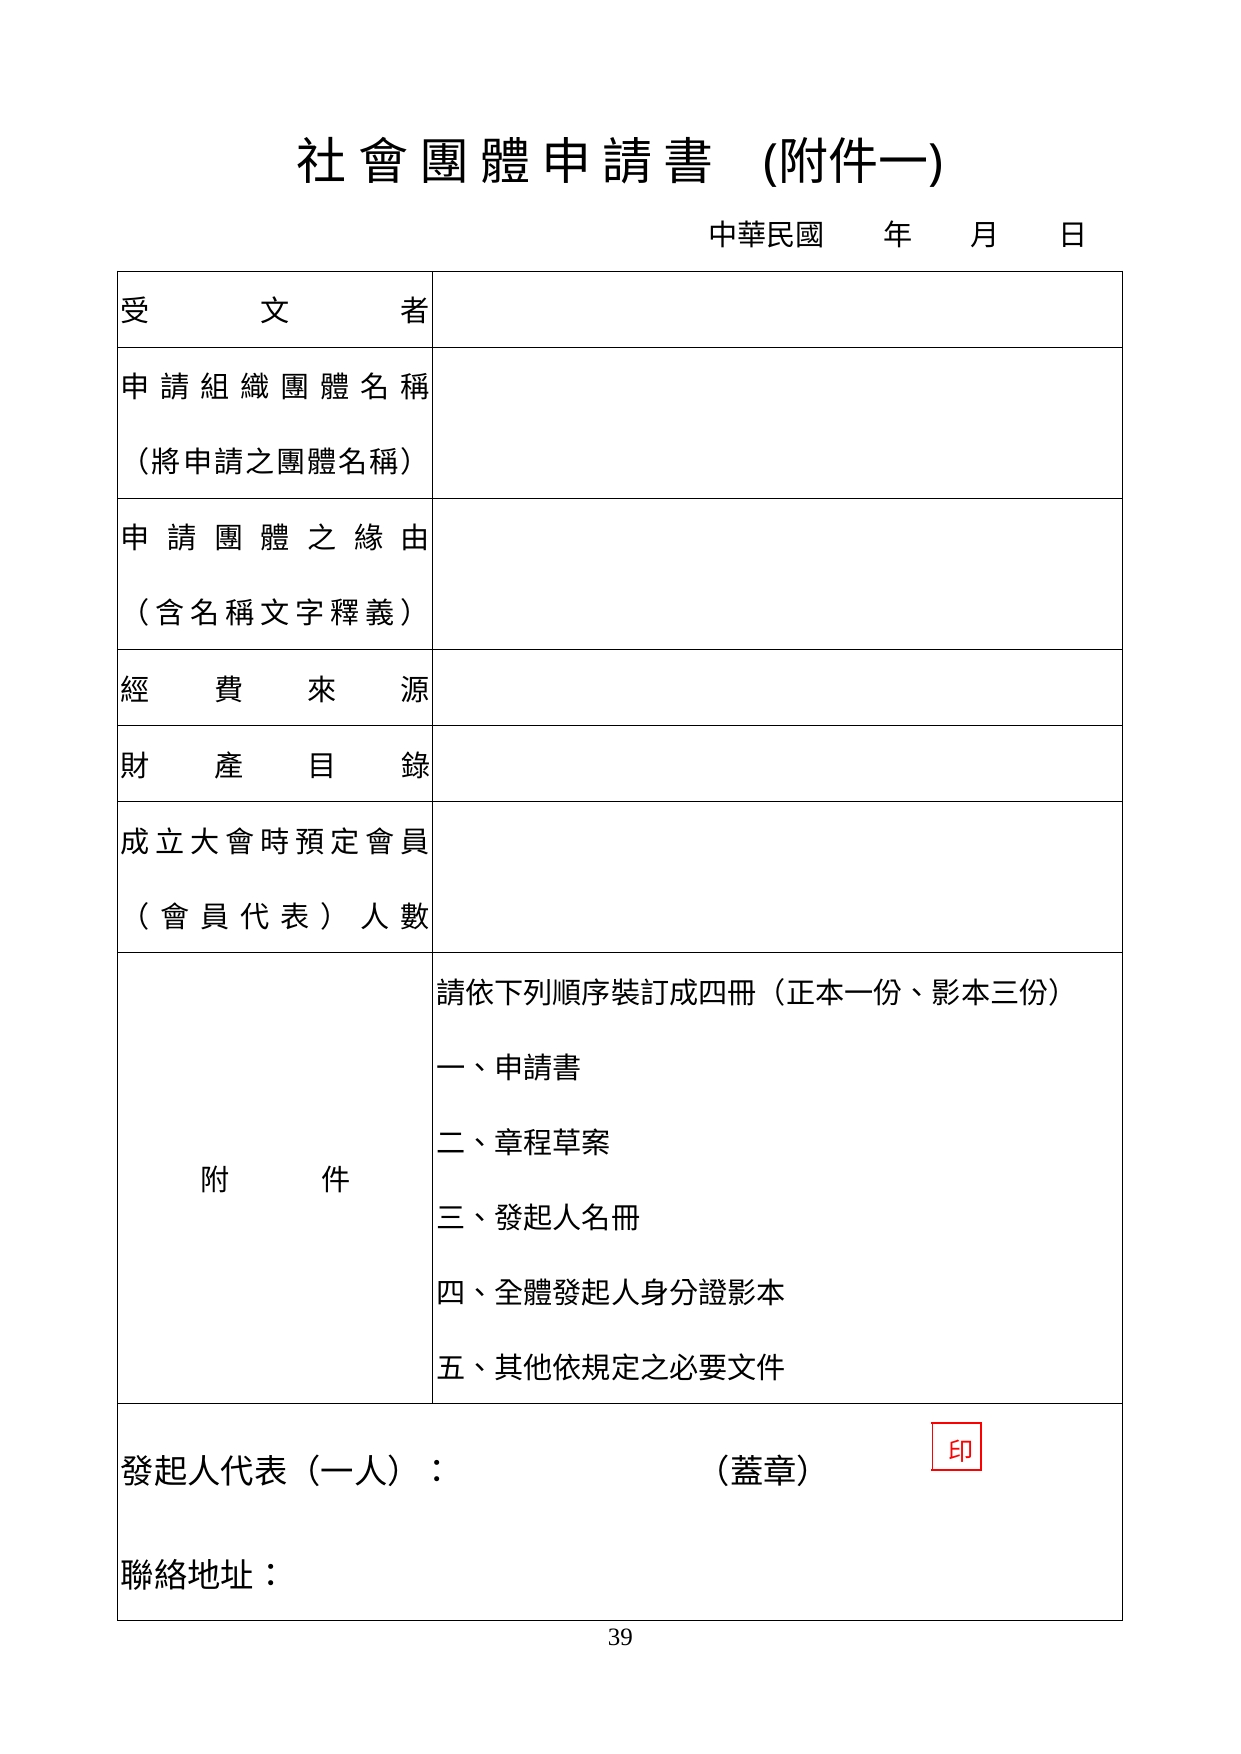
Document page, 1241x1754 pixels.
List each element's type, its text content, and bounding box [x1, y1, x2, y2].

table_cell [433, 726, 1122, 801]
table_cell [433, 802, 1122, 952]
table_cell 經費來源 [118, 650, 432, 725]
table_header [433, 272, 1122, 347]
table_cell 申請組織團體名稱 （將申請之團體名稱） [118, 348, 432, 498]
table_cell 申請團體之緣由 （含名稱文字釋義） [118, 499, 432, 649]
table_cell [433, 499, 1122, 649]
table_cell 附 件 [118, 953, 432, 1403]
table_header 受文者 [118, 272, 432, 347]
text 社 會 團 體 申 請 書 (附件一) [148, 121, 1092, 196]
table_cell 財產目錄 [118, 726, 432, 801]
table_cell 發起人代表（一人）： （蓋章） 聯絡地址： 聯絡電話： 傳真號碼： 電子信箱： [118, 1404, 1122, 1619]
table_cell [433, 650, 1122, 725]
table_cell 成立大會時預定會員 （會員代表）人數 [118, 802, 432, 952]
text 中華民國 年 月 日 [153, 196, 1087, 271]
table_cell [433, 348, 1122, 498]
table_cell 請依下列順序裝訂成四冊（正本一份、影本三份） 一、申請書 二、章程草案 三、發起人名冊 四、全體發起人身分證影本 五、其他依規定之必要文件 [433, 953, 1122, 1403]
